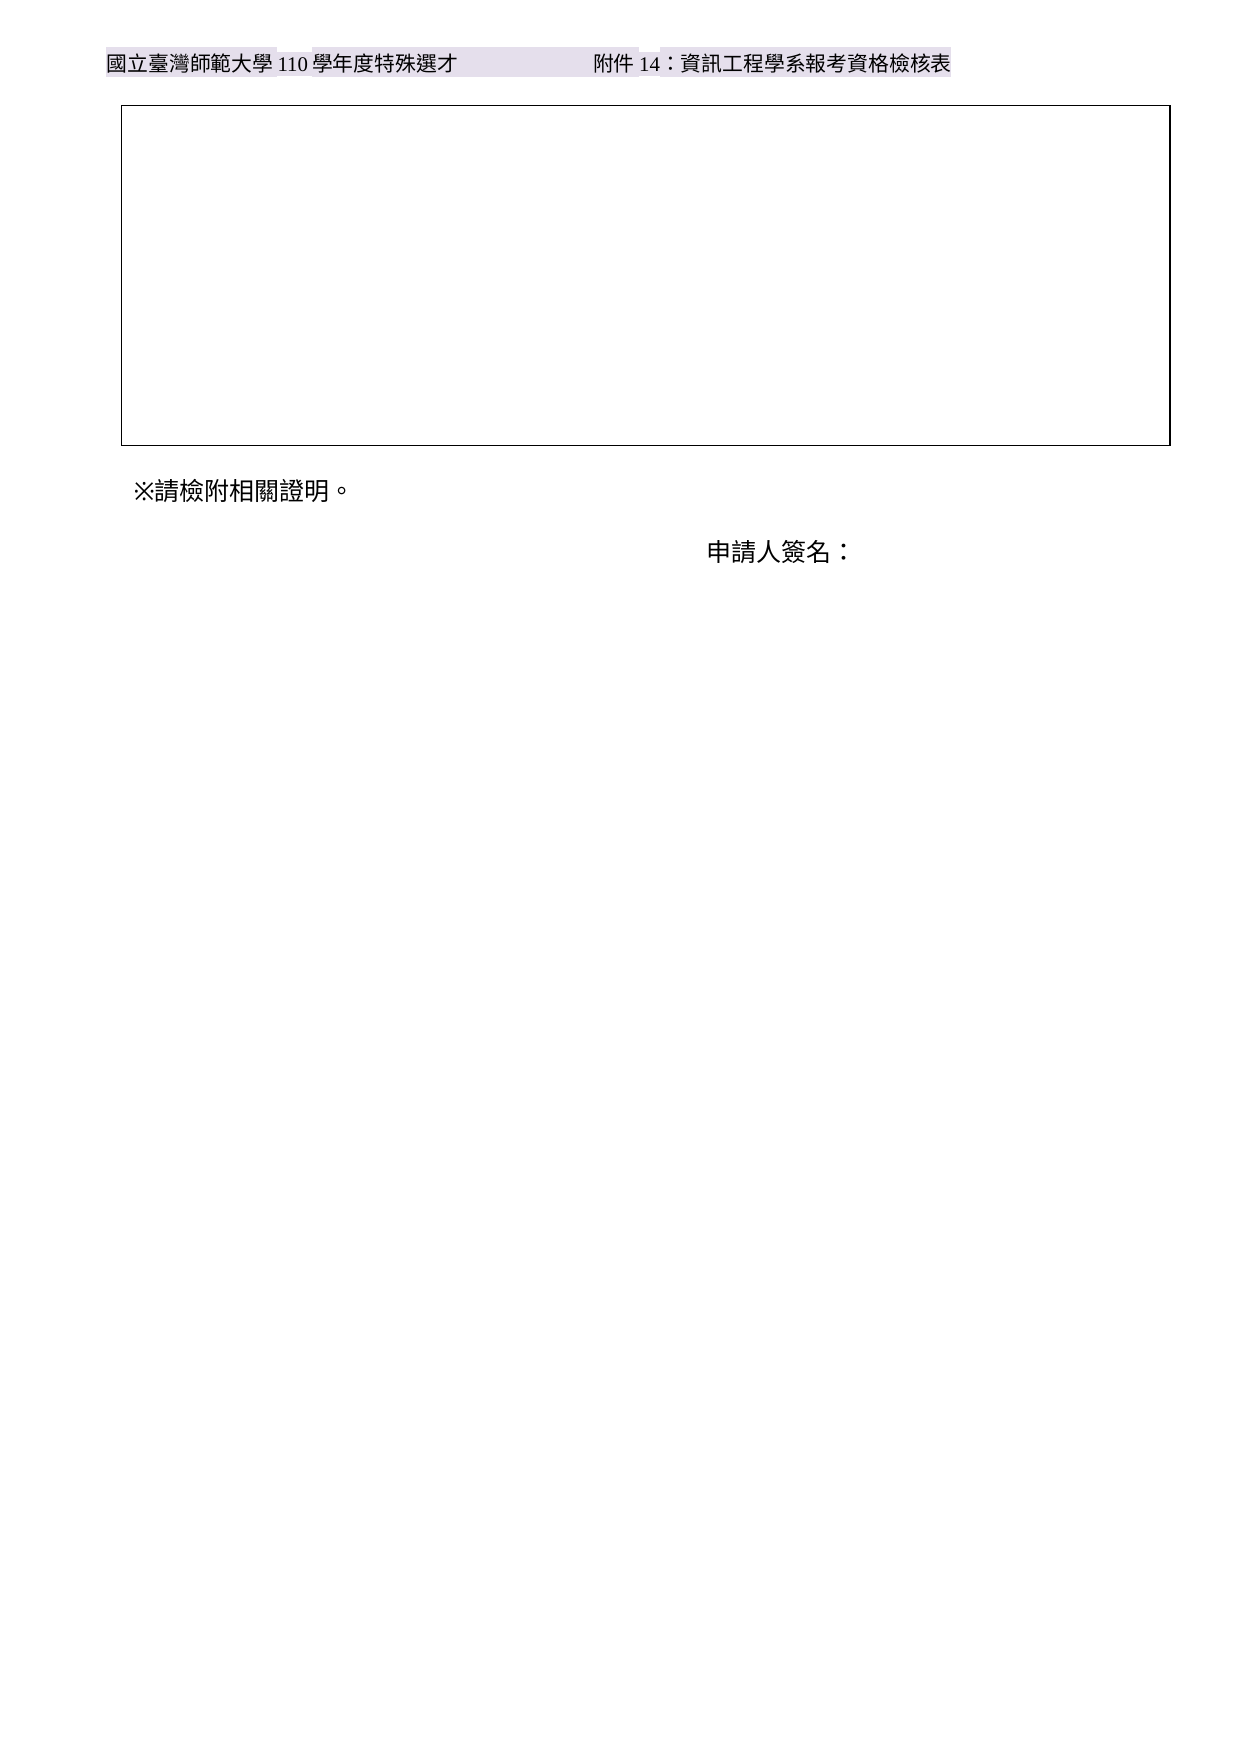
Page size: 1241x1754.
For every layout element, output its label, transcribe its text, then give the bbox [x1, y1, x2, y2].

table_cell [122, 106, 1169, 445]
text ※請檢附相關證明。 [133, 446, 1136, 509]
text 申請人簽名： [656, 509, 1134, 571]
